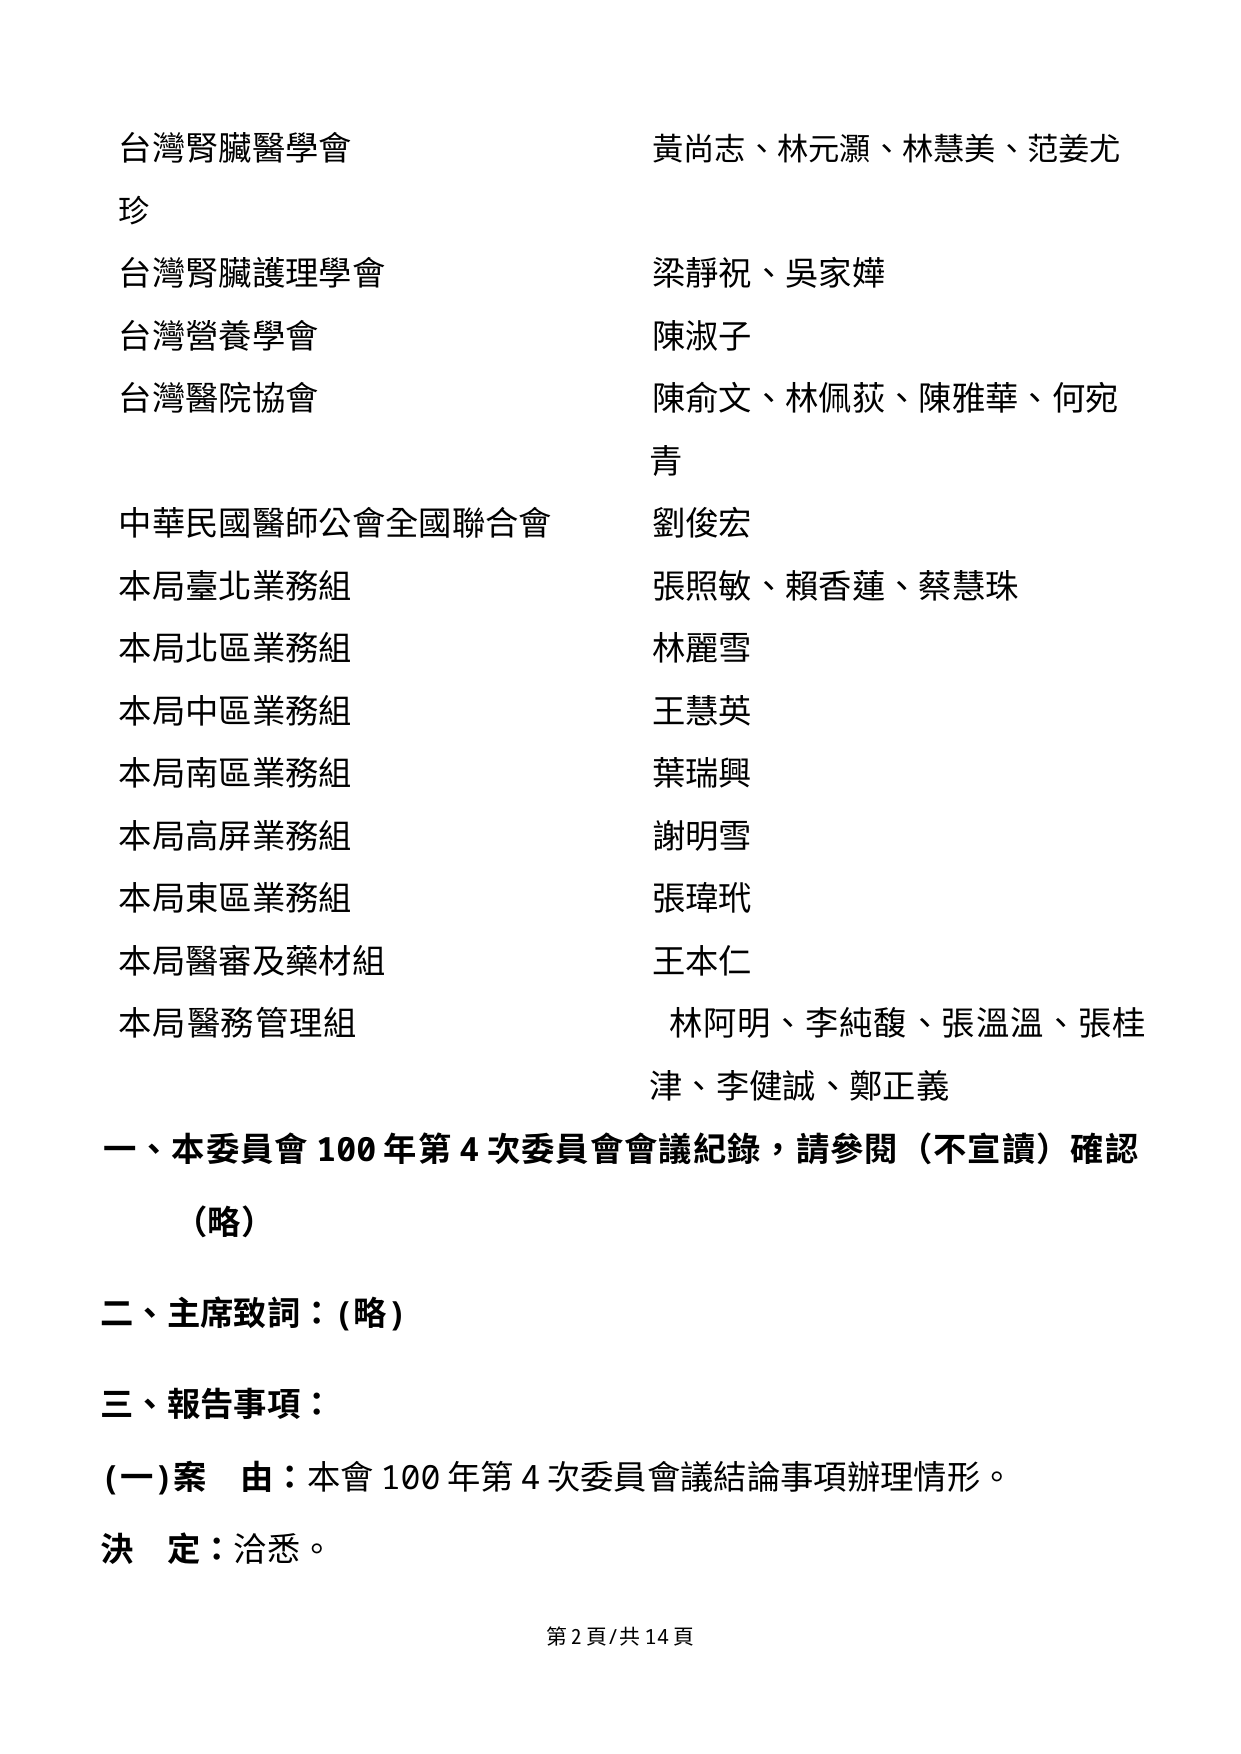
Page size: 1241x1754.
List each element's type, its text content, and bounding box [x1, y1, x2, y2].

text 二、主席致詞：(略) [100, 1287, 1140, 1335]
table_cell 本局東區業務組 張瑋玳 [116, 855, 1152, 917]
table_cell 本局醫審及藥材組 王本仁 [116, 917, 1152, 979]
table_cell 本局中區業務組 王慧英 [116, 667, 1152, 729]
table_cell 台灣醫院協會 陳俞文、林佩荻、陳雅華、何宛青 [116, 355, 1152, 479]
table_cell 台灣腎臟醫學會 黃尚志、林元灝、林慧美、范姜尤珍 台灣腎臟護理學會 梁靜祝、吳家嬅 台灣營養學會 陳淑子 [116, 105, 1152, 354]
table_cell 本局高屏業務組 謝明雪 [116, 792, 1152, 854]
table_cell 本局南區業務組 葉瑞興 [116, 730, 1152, 792]
table_cell 本局醫務管理組 林阿明、李純馥、張溫溫、張桂津、李健誠、鄭正義 [116, 980, 1152, 1104]
table_cell 本局臺北業務組 張照敏、賴香蓮、蔡慧珠 [116, 542, 1152, 604]
text 三、報告事項： [100, 1378, 1140, 1426]
text 決 定：洽悉。 [90, 1523, 1140, 1571]
text 一、本委員會100年第4次委員會會議紀錄，請參閱（不宣讀）確認（略） [103, 1123, 1140, 1244]
text (一)案 由：本會100年第4次委員會議結論事項辦理情形。 [90, 1450, 1140, 1499]
table_cell 本局北區業務組 林麗雪 [116, 605, 1152, 667]
table_cell 中華民國醫師公會全國聯合會 劉俊宏 [116, 480, 1152, 542]
